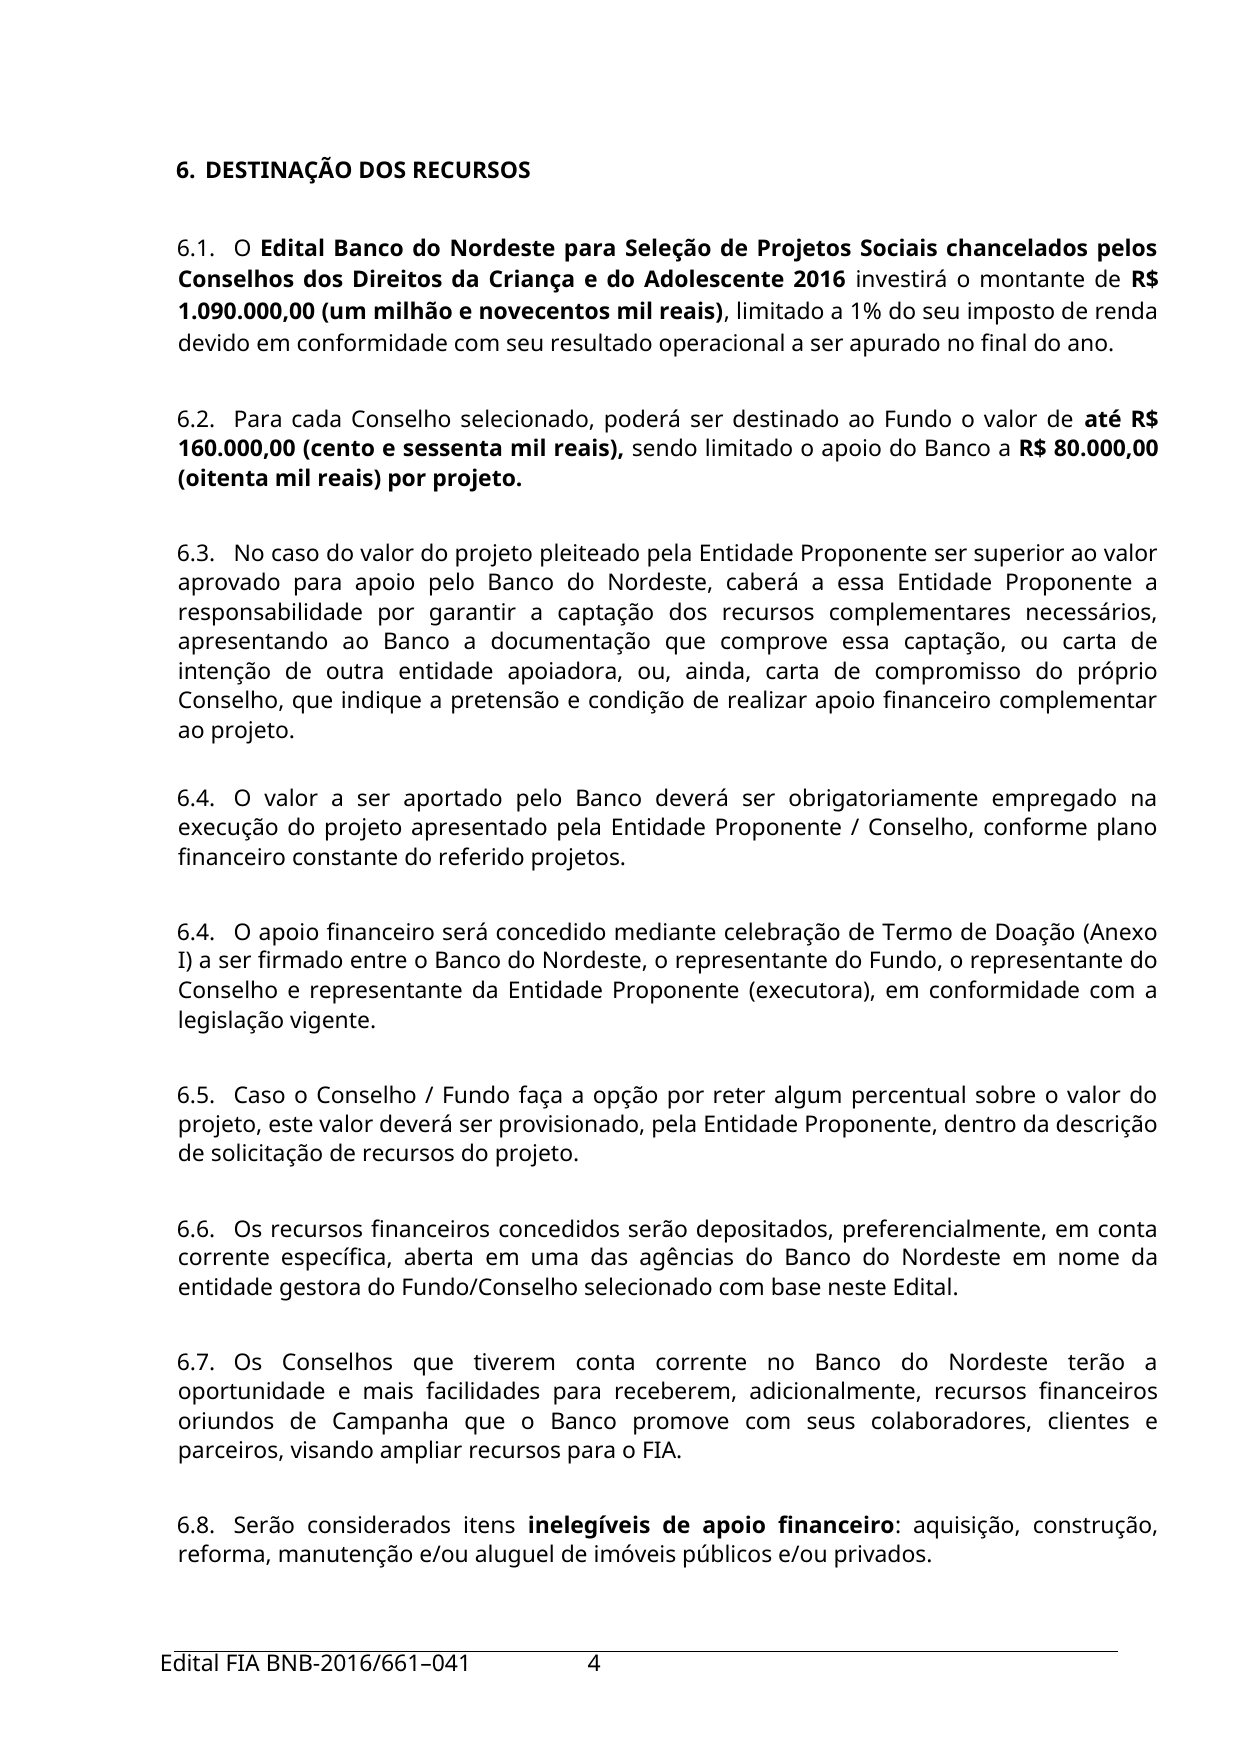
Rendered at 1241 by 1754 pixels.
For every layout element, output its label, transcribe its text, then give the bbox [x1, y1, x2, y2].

list Caso o Conselho / Fundo faça a opção por reter algum percentual sobre o valor do projeto, este valor deverá ser provisionado, pela Entidade Proponente, dentro da descrição de solicitação de recursos do projeto. [177, 1079, 1159, 1168]
list Para cada Conselho selecionado, poderá ser destinado ao Fundo o valor de até R$ 160.000,00 (cento e sessenta mil reais), sendo limitado o apoio do Banco a R$ 80.000,00 (oitenta mil reais) por projeto. [177, 404, 1159, 493]
list Os Conselhos que tiverem conta corrente no Banco do Nordeste terão a oportunidade e mais facilidades para receberem, adicionalmente, recursos financeiros oriundos de Campanha que o Banco promove com seus colaboradores, clientes e parceiros, visando ampliar recursos para o FIA. [177, 1347, 1159, 1466]
list Serão considerados itens inelegíveis de apoio financeiro: aquisição, construção, reforma, manutenção e/ou aluguel de imóveis públicos e/ou privados. [177, 1510, 1159, 1569]
list DESTINAÇÃO DOS RECURSOS [176, 154, 1190, 186]
list O valor a ser aportado pelo Banco deverá ser obrigatoriamente empregado na execução do projeto apresentado pela Entidade Proponente / Conselho, conforme plano financeiro constante do referido projetos. [177, 783, 1159, 872]
list No caso do valor do projeto pleiteado pela Entidade Proponente ser superior ao valor aprovado para apoio pelo Banco do Nordeste, caberá a essa Entidade Proponente a responsabilidade por garantir a captação dos recursos complementares necessários, apresentando ao Banco a documentação que comprove essa captação, ou carta de intenção de outra entidade apoiadora, ou, ainda, carta de compromisso do próprio Conselho, que indique a pretensão e condição de realizar apoio financeiro complementar ao projeto. [177, 538, 1159, 745]
list O apoio financeiro será concedido mediante celebração de Termo de Doação (Anexo I) a ser firmado entre o Banco do Nordeste, o representante do Fundo, o representante do Conselho e representante da Entidade Proponente (executora), em conformidade com a legislação vigente. [177, 916, 1159, 1035]
list O Edital Banco do Nordeste para Seleção de Projetos Sociais chancelados pelos Conselhos dos Direitos da Criança e do Adolescente 2016 investirá o montante de R$ 1.090.000,00 (um milhão e novecentos mil reais), limitado a 1% do seu imposto de renda devido em conformidade com seu resultado operacional a ser apurado no final do ano. [177, 232, 1159, 358]
list Os recursos financeiros concedidos serão depositados, preferencialmente, em conta corrente específica, aberta em uma das agências do Banco do Nordeste em nome da entidade gestora do Fundo/Conselho selecionado com base neste Edital. [177, 1213, 1159, 1302]
